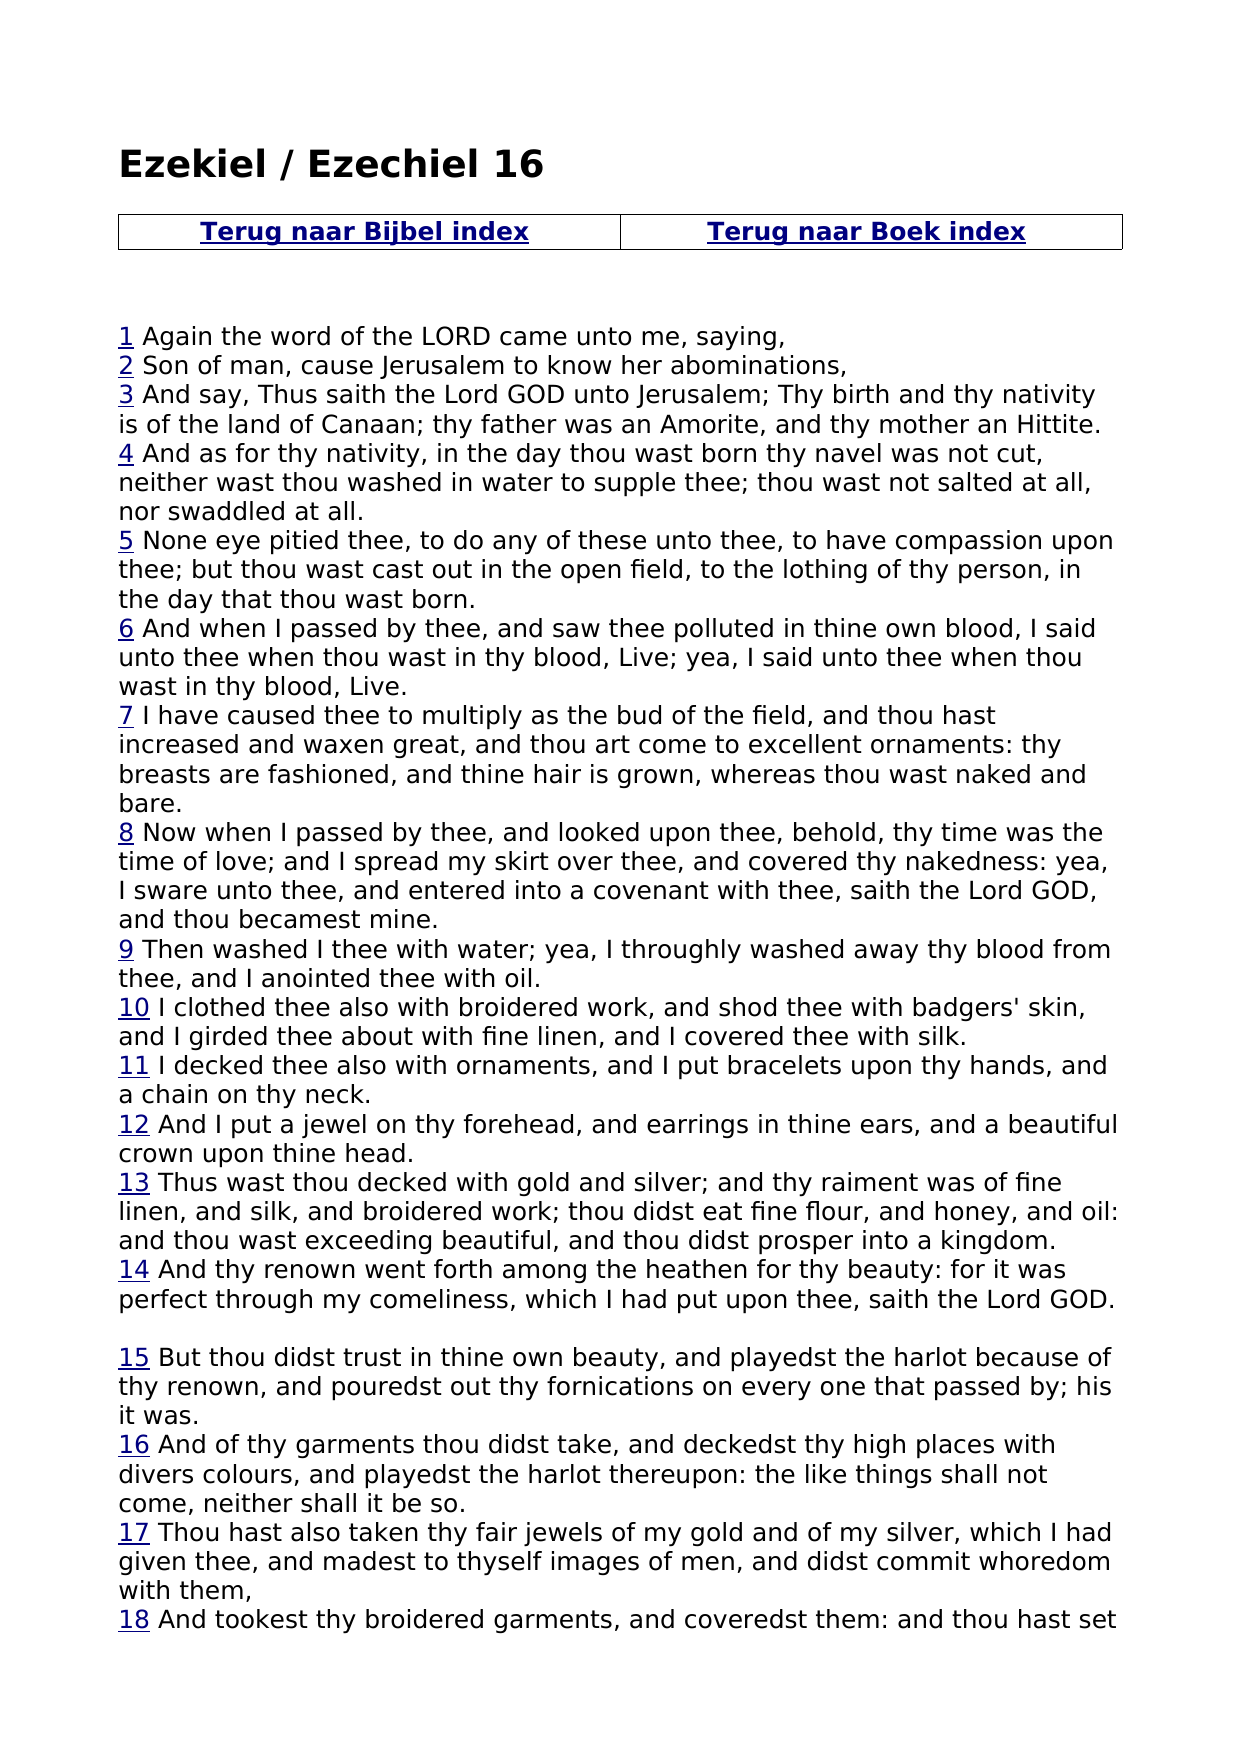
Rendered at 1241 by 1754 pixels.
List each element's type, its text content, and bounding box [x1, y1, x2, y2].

subtitle Ezekiel / Ezechiel 16 [118, 143, 1122, 187]
text 1 Again the word of the LORD came unto me, saying, 2 Son of man, cause Jerusalem to know her abominations, 3 And say, Thus saith the Lord GOD unto Jerusalem; Thy birth and thy nativity is of the land of Canaan; thy father was an Amorite, and thy mother an Hittite. 4 And as for thy nativity, in the day thou wast born thy navel was not cut, neither wast thou washed in water to supple thee; thou wast not salted at all, nor swaddled at all. 5 None eye pitied thee, to do any of these unto thee, to have compassion upon thee; but thou wast cast out in the open field, to the lothing of thy person, in the day that thou wast born. 6 And when I passed by thee, and saw thee polluted in thine own blood, I said unto thee when thou wast in thy blood, Live; yea, I said unto thee when thou wast in thy blood, Live. 7 I have caused thee to multiply as the bud of the field, and thou hast increased and waxen great, and thou art come to excellent ornaments: thy breasts are fashioned, and thine hair is grown, whereas thou wast naked and bare. 8 Now when I passed by thee, and looked upon thee, behold, thy time was the time of love; and I spread my skirt over thee, and covered thy nakedness: yea, I sware unto thee, and entered into a covenant with thee, saith the Lord GOD, and thou becamest mine. 9 Then washed I thee with water; yea, I throughly washed away thy blood from thee, and I anointed thee with oil. 10 I clothed thee also with broidered work, and shod thee with badgers' skin, and I girded thee about with fine linen, and I covered thee with silk. 11 I decked thee also with ornaments, and I put bracelets upon thy hands, and a chain on thy neck. 12 And I put a jewel on thy forehead, and earrings in thine ears, and a beautiful crown upon thine head. 13 Thus wast thou decked with gold and silver; and thy raiment was of fine linen, and silk, and broidered work; thou didst eat fine flour, and honey, and oil: and thou wast exceeding beautiful, and thou didst prosper into a kingdom. 14 And thy renown went forth among the heathen for thy beauty: for it was perfect through my comeliness, which I had put upon thee, saith the Lord GOD. 15 But thou didst trust in thine own beauty, and playedst the harlot because of thy renown, and pouredst out thy fornications on every one that passed by; his it was. 16 And of thy garments thou didst take, and deckedst thy high places with divers colours, and playedst the harlot thereupon: the like things shall not come, neither shall it be so. 17 Thou hast also taken thy fair jewels of my gold and of my silver, which I had given thee, and madest to thyself images of men, and didst commit whoredom with them, 18 And tookest thy broidered garments, and coveredst them: and thou hast set [118, 264, 1122, 1635]
table_header Terug naar Boek index [621, 215, 1122, 249]
table_header Terug naar Bijbel index [119, 215, 620, 249]
